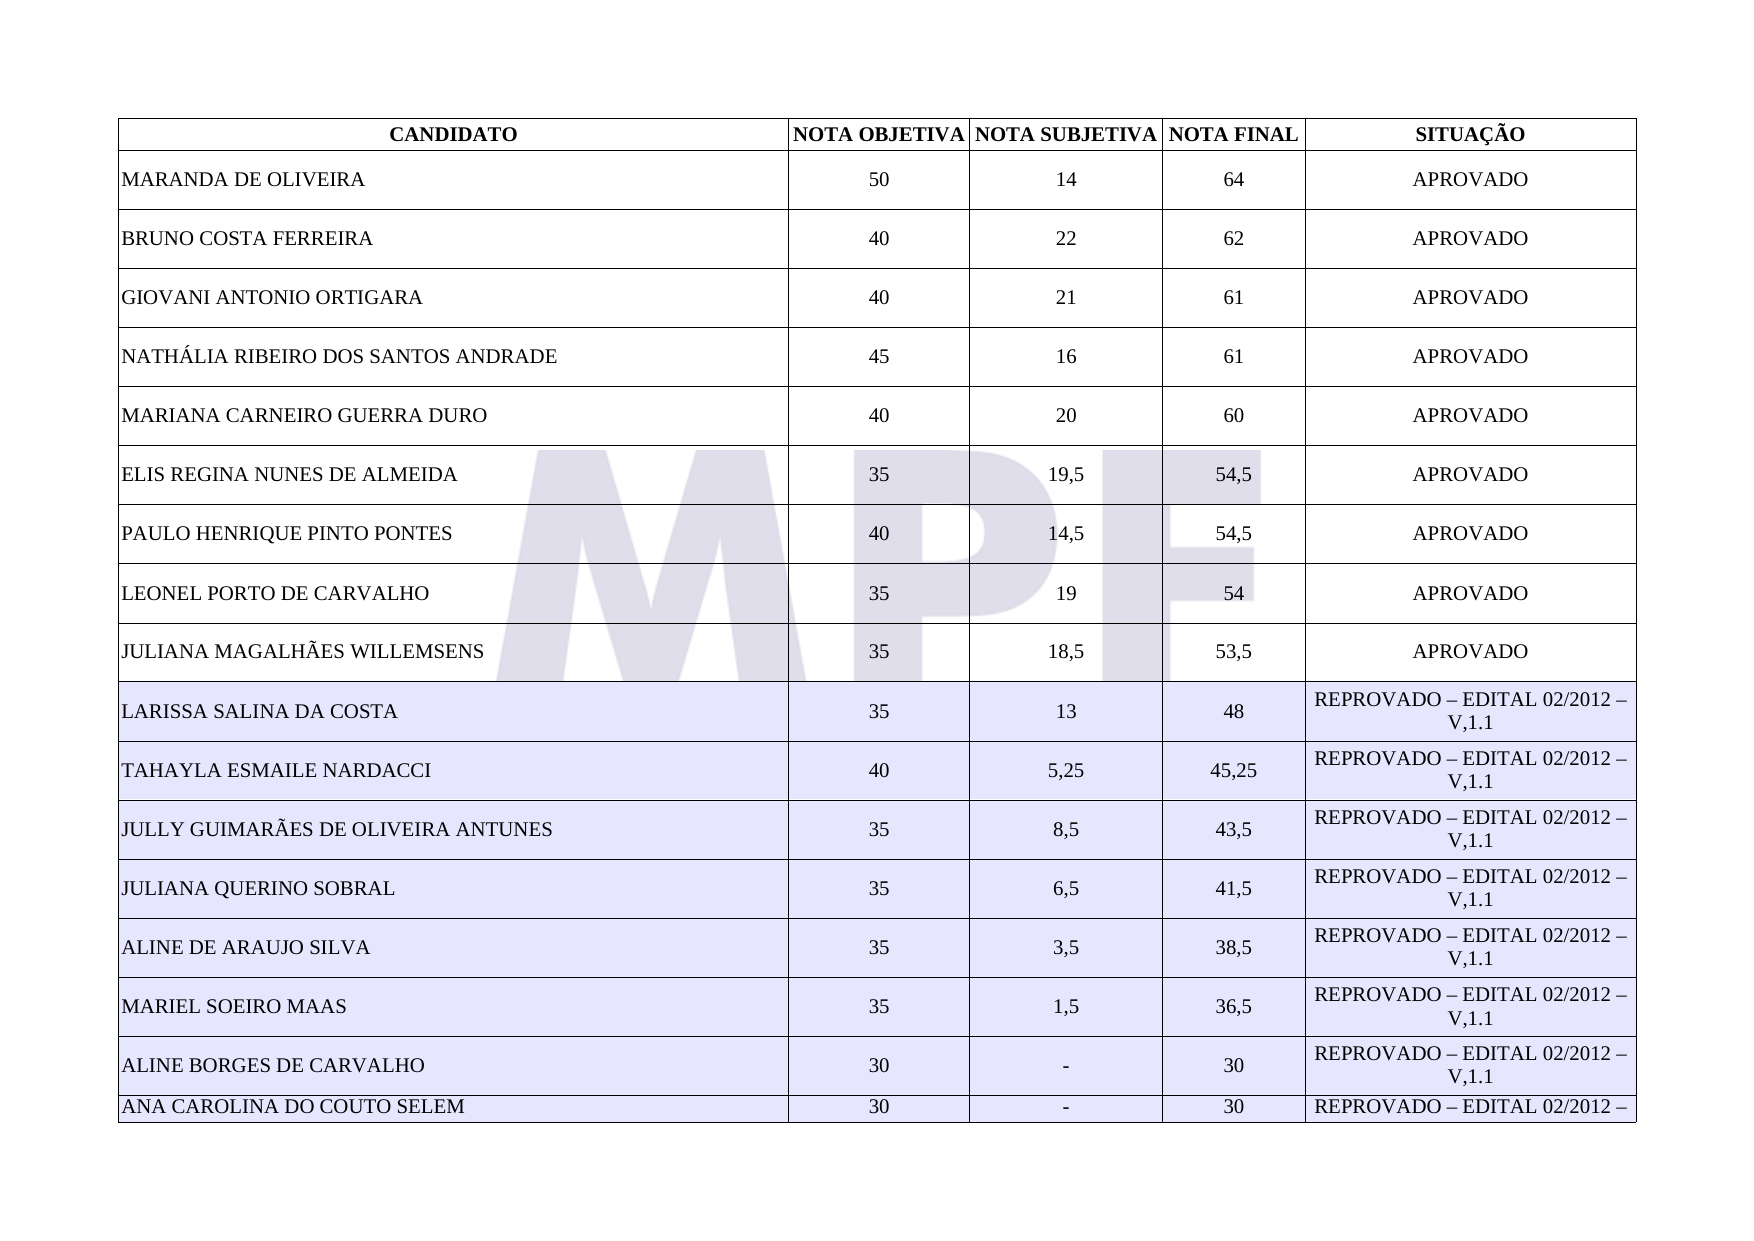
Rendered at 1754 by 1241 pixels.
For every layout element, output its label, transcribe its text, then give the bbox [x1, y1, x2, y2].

table_cell 40 [789, 269, 969, 327]
table_cell 45 [789, 328, 969, 386]
table_cell APROVADO [1306, 151, 1636, 209]
table_cell 35 [789, 919, 969, 977]
table_cell NATHÁLIA RIBEIRO DOS SANTOS ANDRADE [119, 328, 788, 386]
table_cell LEONEL PORTO DE CARVALHO [119, 564, 788, 622]
table_cell MARANDA DE OLIVEIRA [119, 151, 788, 209]
table_header SITUAÇÃO [1306, 119, 1636, 150]
table_cell REPROVADO – EDITAL 02/2012 – V,1.1 [1306, 978, 1636, 1036]
table_cell REPROVADO – EDITAL 02/2012 – V,1.1 [1306, 860, 1636, 918]
table_cell JULLY GUIMARÃES DE OLIVEIRA ANTUNES [119, 801, 788, 859]
table_cell 43,5 [1163, 801, 1305, 859]
table_cell 35 [789, 624, 969, 681]
table_cell 62 [1163, 210, 1305, 268]
table_cell 18,5 [970, 624, 1162, 681]
table_cell - [970, 1096, 1162, 1122]
table_cell 54 [1163, 564, 1305, 622]
table_cell ELIS REGINA NUNES DE ALMEIDA [119, 446, 788, 504]
table_cell 50 [789, 151, 969, 209]
table_cell REPROVADO – EDITAL 02/2012 – V,1.1 [1306, 682, 1636, 741]
table_header CANDIDATO [119, 119, 788, 150]
table_cell 30 [1163, 1037, 1305, 1095]
table_cell 6,5 [970, 860, 1162, 918]
table_cell 53,5 [1163, 624, 1305, 681]
table_cell 40 [789, 505, 969, 563]
table_cell JULIANA MAGALHÃES WILLEMSENS [119, 624, 788, 681]
table_cell 16 [970, 328, 1162, 386]
table_cell JULIANA QUERINO SOBRAL [119, 860, 788, 918]
table_cell APROVADO [1306, 210, 1636, 268]
table_cell APROVADO [1306, 505, 1636, 563]
table_cell 35 [789, 860, 969, 918]
table_cell 40 [789, 210, 969, 268]
table_cell 1,5 [970, 978, 1162, 1036]
table_cell 40 [789, 387, 969, 445]
table_cell 19,5 [970, 446, 1162, 504]
table_cell 61 [1163, 269, 1305, 327]
table_cell REPROVADO – EDITAL 02/2012 – [1306, 1096, 1636, 1122]
table_header NOTA FINAL [1163, 119, 1305, 150]
table_cell 13 [970, 682, 1162, 741]
table_cell REPROVADO – EDITAL 02/2012 – V,1.1 [1306, 1037, 1636, 1095]
table_cell 40 [789, 742, 969, 799]
table_cell 3,5 [970, 919, 1162, 977]
table_cell GIOVANI ANTONIO ORTIGARA [119, 269, 788, 327]
table_cell 38,5 [1163, 919, 1305, 977]
table_header NOTA OBJETIVA [789, 119, 969, 150]
table_cell 30 [789, 1096, 969, 1122]
table_cell APROVADO [1306, 446, 1636, 504]
table_cell 60 [1163, 387, 1305, 445]
table_cell APROVADO [1306, 269, 1636, 327]
table_cell 30 [789, 1037, 969, 1095]
table_cell 8,5 [970, 801, 1162, 859]
table_cell 48 [1163, 682, 1305, 741]
table_cell 54,5 [1163, 446, 1305, 504]
table_cell ALINE DE ARAUJO SILVA [119, 919, 788, 977]
table_cell APROVADO [1306, 624, 1636, 681]
table_cell 35 [789, 801, 969, 859]
table_cell REPROVADO – EDITAL 02/2012 – V,1.1 [1306, 742, 1636, 799]
table_cell TAHAYLA ESMAILE NARDACCI [119, 742, 788, 799]
table_cell 35 [789, 978, 969, 1036]
table_cell 35 [789, 682, 969, 741]
table_cell 5,25 [970, 742, 1162, 799]
table_cell 61 [1163, 328, 1305, 386]
table_cell MARIANA CARNEIRO GUERRA DURO [119, 387, 788, 445]
table_cell 35 [789, 446, 969, 504]
table_cell 19 [970, 564, 1162, 622]
table_cell MARIEL SOEIRO MAAS [119, 978, 788, 1036]
table_cell REPROVADO – EDITAL 02/2012 – V,1.1 [1306, 801, 1636, 859]
table_cell 35 [789, 564, 969, 622]
table_cell ALINE BORGES DE CARVALHO [119, 1037, 788, 1095]
table_cell 30 [1163, 1096, 1305, 1122]
table_cell 21 [970, 269, 1162, 327]
table_cell 20 [970, 387, 1162, 445]
table_cell 41,5 [1163, 860, 1305, 918]
table_cell APROVADO [1306, 564, 1636, 622]
table_header NOTA SUBJETIVA [970, 119, 1162, 150]
table_cell PAULO HENRIQUE PINTO PONTES [119, 505, 788, 563]
table_cell ANA CAROLINA DO COUTO SELEM [119, 1096, 788, 1122]
table_cell 64 [1163, 151, 1305, 209]
table_cell 45,25 [1163, 742, 1305, 799]
table_cell APROVADO [1306, 328, 1636, 386]
table_cell - [970, 1037, 1162, 1095]
table_cell REPROVADO – EDITAL 02/2012 – V,1.1 [1306, 919, 1636, 977]
table_cell APROVADO [1306, 387, 1636, 445]
table_cell 14 [970, 151, 1162, 209]
table_cell 22 [970, 210, 1162, 268]
table_cell 14,5 [970, 505, 1162, 563]
table_cell LARISSA SALINA DA COSTA [119, 682, 788, 741]
table_cell BRUNO COSTA FERREIRA [119, 210, 788, 268]
table_cell 36,5 [1163, 978, 1305, 1036]
table_cell 54,5 [1163, 505, 1305, 563]
